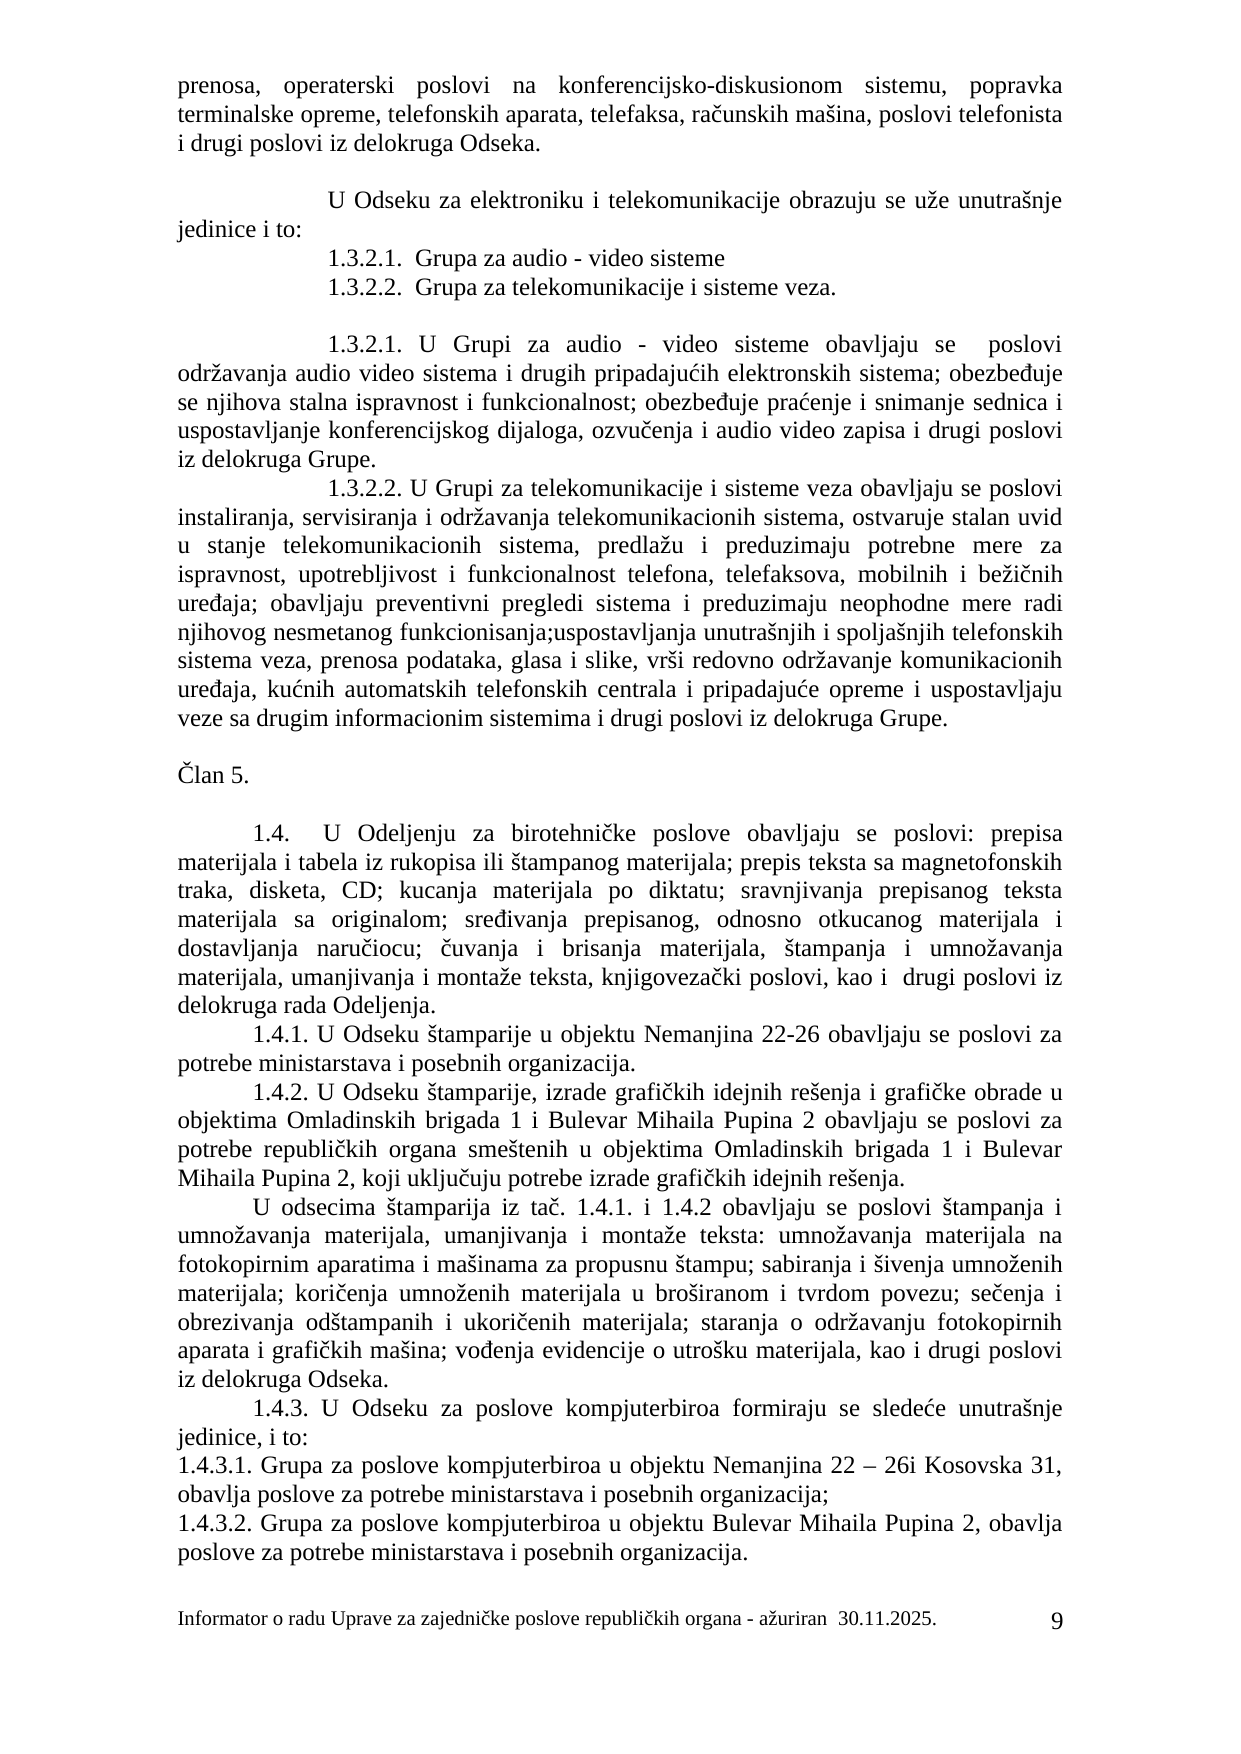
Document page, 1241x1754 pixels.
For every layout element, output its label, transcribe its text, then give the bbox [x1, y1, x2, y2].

subtitle Član 5. [177, 760, 1063, 789]
subtitle 1.4.3.2. Grupa za poslove kompjuterbiroa u objektu Bulevar Mihaila Pupina 2, obavlja poslove za potrebe ministarstava i posebnih organizacija. [177, 1508, 1063, 1565]
subtitle 1.4.3.1. Grupa za poslove kompjuterbiroa u objektu Nemanjina 22 – 26i Kosovska 31, obavlja poslove za potrebe ministarstava i posebnih organizacija; [177, 1450, 1063, 1508]
subtitle 1.3.2.1. Grupa za audio - video sisteme [177, 243, 1063, 272]
subtitle 1.3.2.1. U Grupi za audio - video sisteme obavljaju se poslovi održavanja audio video sistema i drugih pripadajućih elektronskih sistema; obezbeđuje se njihova stalna ispravnost i funkcionalnost; obezbeđuje praćenje i snimanje sednica i uspostavljanje konferencijskog dijaloga, ozvučenja i audio video zapisa i drugi poslovi iz delokruga Grupe. [177, 329, 1063, 473]
subtitle U odsecima štamparija iz tač. 1.4.1. i 1.4.2 obavljaju se poslovi štampanja i umnožavanja materijala, umanjivanja i montaže teksta: umnožavanja materijala na fotokopirnim aparatima i mašinama za propusnu štampu; sabiranja i šivenja umnoženih materijala; koričenja umnoženih materijala u broširanom i tvrdom povezu; sečenja i obrezivanja odštampanih i ukoričenih materijala; staranja o održavanju fotokopirnih aparata i grafičkih mašina; vođenja evidencije o utrošku materijala, kao i drugi poslovi iz delokruga Odseka. [177, 1192, 1063, 1393]
subtitle 1.4.1. U Odseku štamparije u objektu Nemanjina 22-26 obavljaju se poslovi za potrebe ministarstava i posebnih organizacija. [177, 1019, 1063, 1077]
subtitle 1.4. U Odeljenju za birotehničke poslove obavljaju se poslovi: prepisa materijala i tabela iz rukopisa ili štampanog materijala; prepis teksta sa magnetofonskih traka, disketa, CD; kucanja materijala po diktatu; sravnjivanja prepisanog teksta materijala sa originalom; sređivanja prepisanog, odnosno otkucanog materijala i dostavljanja naručiocu; čuvanja i brisanja materijala, štampanja i umnožavanja materijala, umanjivanja i montaže teksta, knjigovezački poslovi, kao i drugi poslovi iz delokruga rada Odeljenja. [177, 818, 1063, 1019]
subtitle prenosa, operaterski poslovi na konferencijsko-diskusionom sistemu, popravka terminalske opreme, telefonskih aparata, telefaksa, računskih mašina, poslovi telefonista i drugi poslovi iz delokruga Odseka. [177, 70, 1063, 157]
subtitle U Odseku za elektroniku i telekomunikacije obrazuju se uže unutrašnje jedinice i to: [177, 185, 1063, 243]
subtitle 1.3.2.2. U Grupi za telekomunikacije i sisteme veza obavljaju se poslovi instaliranja, servisiranja i održavanja telekomunikacionih sistema, ostvaruje stalan uvid u stanje telekomunikacionih sistema, predlažu i preduzimaju potrebne mere za ispravnost, upotrebljivost i funkcionalnost telefona, telefaksova, mobilnih i bežičnih uređaja; obavljaju preventivni pregledi sistema i preduzimaju neophodne mere radi njihovog nesmetanog funkcionisanja;uspostavljanja unutrašnjih i spoljašnjih telefonskih sistema veza, prenosa podataka, glasa i slike, vrši redovno održavanje komunikacionih uređaja, kućnih automatskih telefonskih centrala i pripadajuće opreme i uspostavljaju veze sa drugim informacionim sistemima i drugi poslovi iz delokruga Grupe. [177, 473, 1063, 732]
subtitle 1.4.3. U Odseku za poslove kompjuterbiroa formiraju se sledeće unutrašnje jedinice, i to: [177, 1393, 1063, 1450]
subtitle 1.4.2. U Odseku štamparije, izrade grafičkih idejnih rešenja i grafičke obrade u objektima Omladinskih brigada 1 i Bulevar Mihaila Pupina 2 obavljaju se poslovi za potrebe republičkih organa smeštenih u objektima Omladinskih brigada 1 i Bulevar Mihaila Pupina 2, koji uključuju potrebe izrade grafičkih idejnih rešenja. [177, 1077, 1063, 1192]
subtitle 1.3.2.2. Grupa za telekomunikacije i sisteme veza. [177, 272, 1063, 300]
